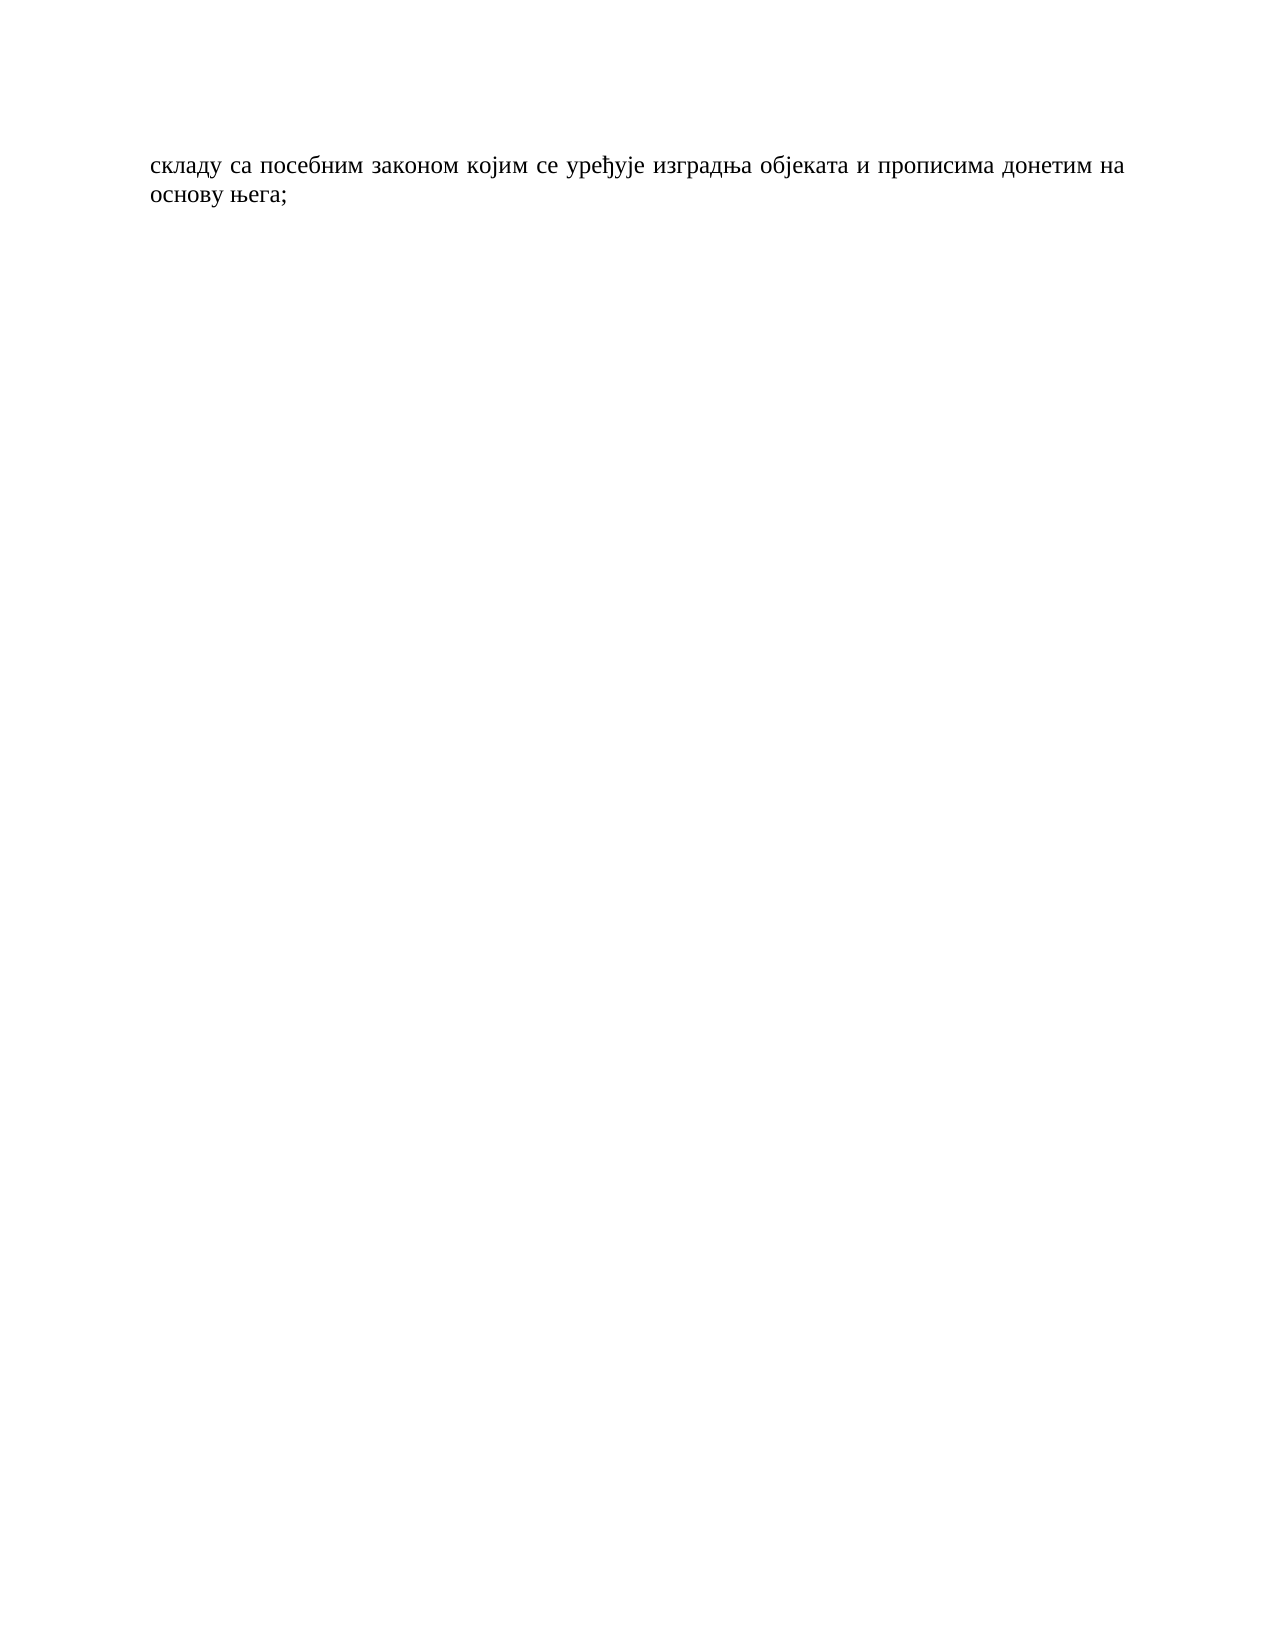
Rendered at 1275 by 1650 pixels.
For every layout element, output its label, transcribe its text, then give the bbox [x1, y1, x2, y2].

list складу са посебним законом којим се уређује изградња објеката и прописима донетим на основу њега; [150, 150, 1125, 207]
